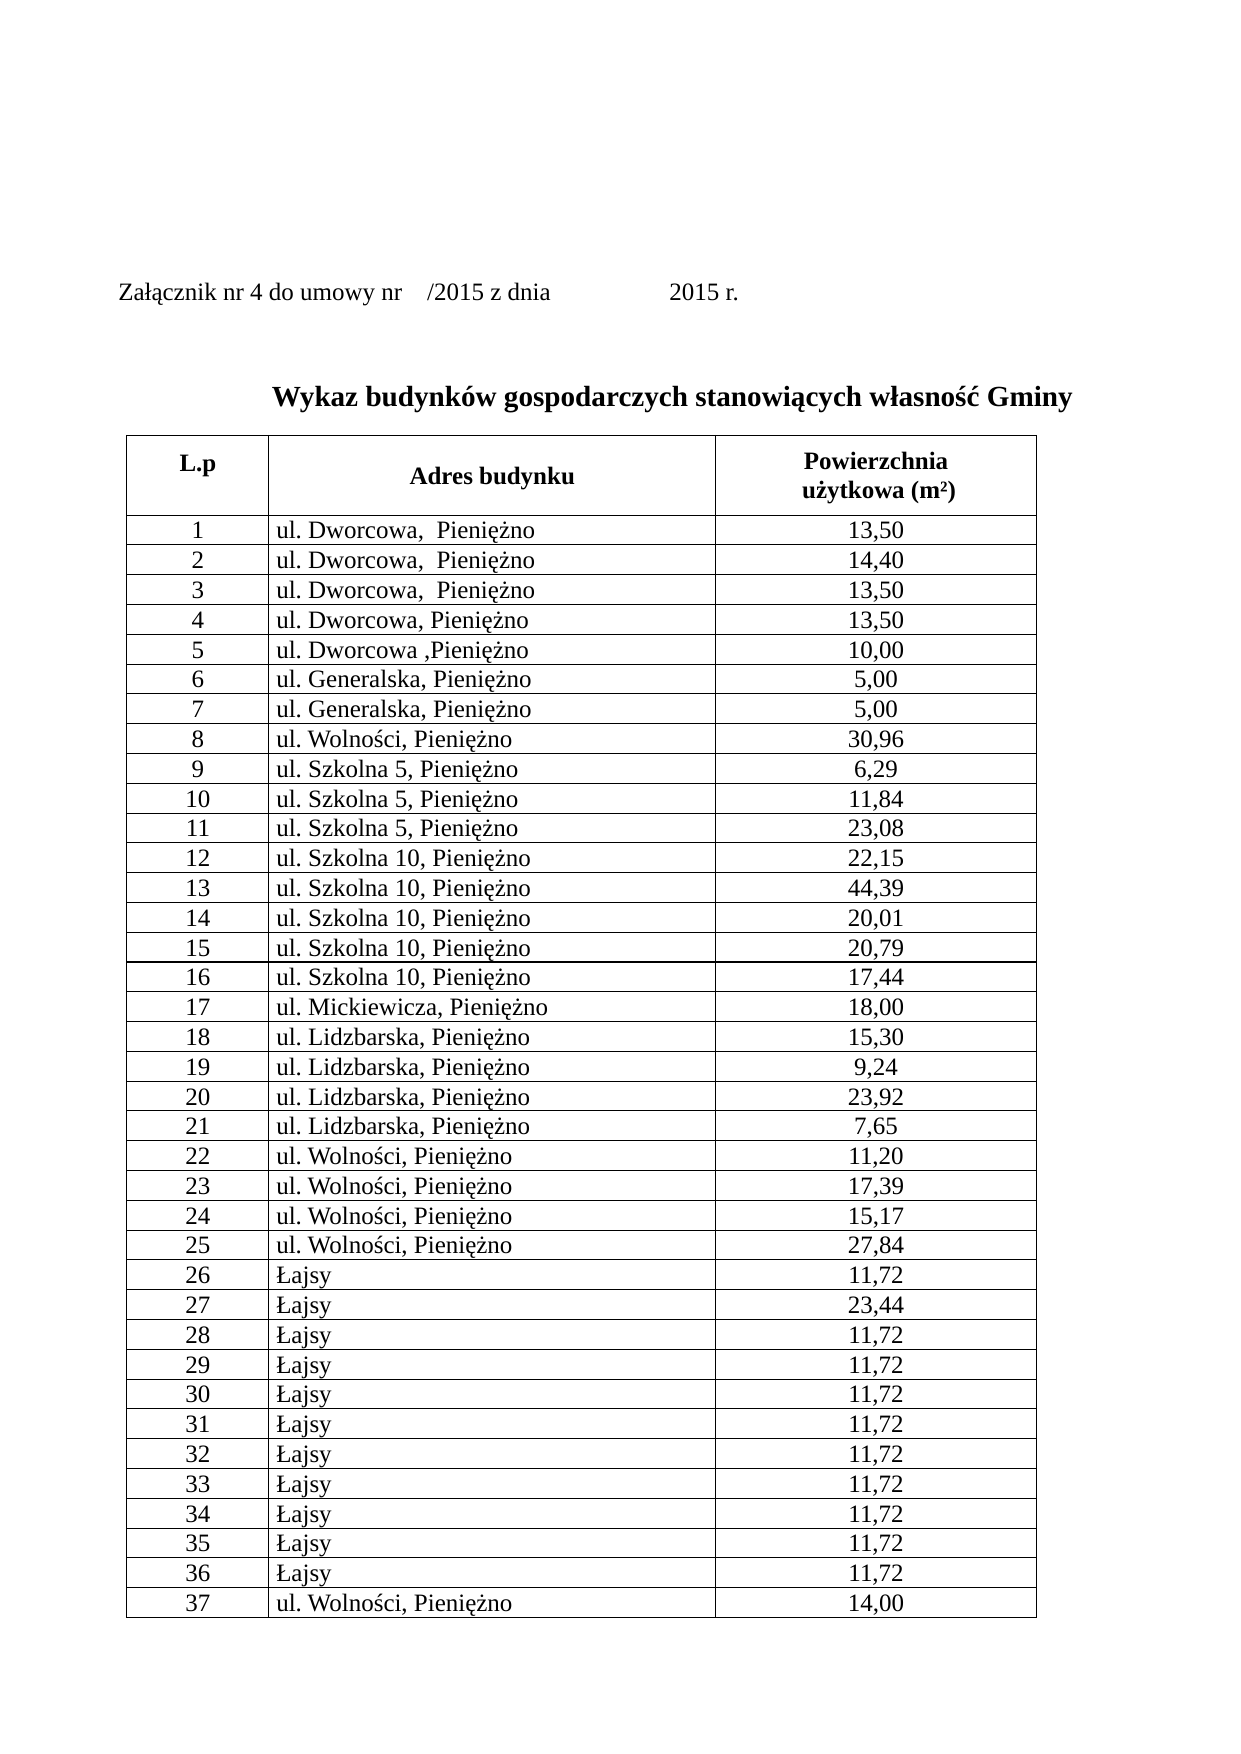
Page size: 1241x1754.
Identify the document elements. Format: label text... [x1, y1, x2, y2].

table_cell ul. Mickiewicza, Pieniężno [269, 992, 715, 1021]
table_cell Łajsy [269, 1558, 715, 1587]
table_cell Łajsy [269, 1260, 715, 1289]
table_cell Łajsy [269, 1320, 715, 1349]
table_cell 16 [127, 963, 268, 991]
table_cell 11,72 [716, 1499, 1036, 1527]
table_cell Łajsy [269, 1290, 715, 1319]
table_cell 11 [127, 814, 268, 842]
table_cell Łajsy [269, 1439, 715, 1468]
table_cell 31 [127, 1409, 268, 1438]
table_cell 36 [127, 1558, 268, 1587]
table_cell ul. Wolności, Pieniężno [269, 1171, 715, 1200]
table_cell 13,50 [716, 516, 1036, 544]
table_cell 34 [127, 1499, 268, 1527]
table_cell 5,00 [716, 694, 1036, 723]
table_cell 1 [127, 516, 268, 544]
table_cell 24 [127, 1201, 268, 1229]
table_cell 23,92 [716, 1082, 1036, 1110]
table_cell 4 [127, 605, 268, 634]
table_cell ul. Wolności, Pieniężno [269, 1231, 715, 1259]
table_cell 10 [127, 784, 268, 812]
table_cell 7 [127, 694, 268, 723]
table_cell 25 [127, 1231, 268, 1259]
table_cell ul. Dworcowa, Pieniężno [269, 516, 715, 544]
table_cell 5,00 [716, 665, 1036, 693]
table_cell 28 [127, 1320, 268, 1349]
table_cell 6 [127, 665, 268, 693]
table_cell 30,96 [716, 724, 1036, 753]
table_cell 32 [127, 1439, 268, 1468]
table_cell 20,01 [716, 903, 1036, 932]
table_cell 30 [127, 1380, 268, 1408]
table_cell 11,84 [716, 784, 1036, 812]
table_cell 11,72 [716, 1439, 1036, 1468]
table_cell 23 [127, 1171, 268, 1200]
table_cell ul. Dworcowa, Pieniężno [269, 605, 715, 634]
table_cell 27 [127, 1290, 268, 1319]
table_cell 22,15 [716, 843, 1036, 872]
table_cell 17,39 [716, 1171, 1036, 1200]
table_cell 33 [127, 1469, 268, 1498]
table_cell 2 [127, 545, 268, 574]
table_cell 23,08 [716, 814, 1036, 842]
table_cell 17,44 [716, 963, 1036, 991]
table_cell Łajsy [269, 1469, 715, 1498]
text Wykaz budynków gospodarczych stanowiących własność Gminy [223, 385, 1122, 412]
table_cell ul. Wolności, Pieniężno [269, 1141, 715, 1170]
table_cell 19 [127, 1052, 268, 1081]
table_cell ul. Szkolna 10, Pieniężno [269, 873, 715, 902]
table_cell Łajsy [269, 1350, 715, 1378]
table_cell 11,72 [716, 1350, 1036, 1378]
table_cell 29 [127, 1350, 268, 1378]
table_cell ul. Generalska, Pieniężno [269, 694, 715, 723]
table_cell 20 [127, 1082, 268, 1110]
table_cell ul. Szkolna 10, Pieniężno [269, 903, 715, 932]
table_cell 14,00 [716, 1588, 1036, 1617]
table_cell 3 [127, 575, 268, 604]
table_cell 9 [127, 754, 268, 783]
table_cell 8 [127, 724, 268, 753]
table_cell 17 [127, 992, 268, 1021]
table_cell ul. Szkolna 5, Pieniężno [269, 754, 715, 783]
table_cell ul. Szkolna 10, Pieniężno [269, 933, 715, 961]
table_cell Łajsy [269, 1499, 715, 1527]
table_cell 15,30 [716, 1022, 1036, 1051]
table_header L.p [127, 436, 268, 514]
table_cell 12 [127, 843, 268, 872]
table_cell ul. Lidzbarska, Pieniężno [269, 1022, 715, 1051]
table_cell 26 [127, 1260, 268, 1289]
table_cell 23,44 [716, 1290, 1036, 1319]
text Załącznik nr 4 do umowy nr /2015 z dnia 2015 r. [118, 282, 1122, 305]
table_cell 27,84 [716, 1231, 1036, 1259]
table_cell 11,72 [716, 1409, 1036, 1438]
table_cell 21 [127, 1111, 268, 1140]
table_header Adres budynku [269, 436, 715, 514]
table_cell 7,65 [716, 1111, 1036, 1140]
table_cell ul. Szkolna 10, Pieniężno [269, 843, 715, 872]
table_cell ul. Dworcowa ,Pieniężno [269, 635, 715, 663]
table_cell ul. Szkolna 5, Pieniężno [269, 814, 715, 842]
table_cell 15 [127, 933, 268, 961]
table_cell ul. Szkolna 10, Pieniężno [269, 963, 715, 991]
table_cell 35 [127, 1529, 268, 1557]
table_cell 22 [127, 1141, 268, 1170]
table_cell ul. Szkolna 5, Pieniężno [269, 784, 715, 812]
table_cell 9,24 [716, 1052, 1036, 1081]
table_cell 20,79 [716, 933, 1036, 961]
table_cell 11,72 [716, 1380, 1036, 1408]
table_cell 11,72 [716, 1529, 1036, 1557]
table_cell Łajsy [269, 1380, 715, 1408]
table_cell 10,00 [716, 635, 1036, 663]
table_cell ul. Generalska, Pieniężno [269, 665, 715, 693]
table_cell 11,72 [716, 1558, 1036, 1587]
table_cell 11,72 [716, 1260, 1036, 1289]
table_cell 13,50 [716, 605, 1036, 634]
table_cell ul. Dworcowa, Pieniężno [269, 575, 715, 604]
table_cell ul. Lidzbarska, Pieniężno [269, 1111, 715, 1140]
table_cell ul. Lidzbarska, Pieniężno [269, 1082, 715, 1110]
table_cell 18 [127, 1022, 268, 1051]
table_cell 44,39 [716, 873, 1036, 902]
table_cell 11,20 [716, 1141, 1036, 1170]
table_header Powierzchnia użytkowa (m²) [716, 436, 1036, 514]
table_cell 11,72 [716, 1320, 1036, 1349]
table_cell 14,40 [716, 545, 1036, 574]
table_cell ul. Wolności, Pieniężno [269, 724, 715, 753]
table_cell 14 [127, 903, 268, 932]
table_cell 13 [127, 873, 268, 902]
table_cell ul. Dworcowa, Pieniężno [269, 545, 715, 574]
table_cell 5 [127, 635, 268, 663]
table_cell ul. Wolności, Pieniężno [269, 1201, 715, 1229]
table_cell Łajsy [269, 1529, 715, 1557]
table_cell 15,17 [716, 1201, 1036, 1229]
table_cell 18,00 [716, 992, 1036, 1021]
table_cell 6,29 [716, 754, 1036, 783]
table_cell 11,72 [716, 1469, 1036, 1498]
table_cell ul. Lidzbarska, Pieniężno [269, 1052, 715, 1081]
table_cell Łajsy [269, 1409, 715, 1438]
table_cell 37 [127, 1588, 268, 1617]
table_cell 13,50 [716, 575, 1036, 604]
table_cell ul. Wolności, Pieniężno [269, 1588, 715, 1617]
